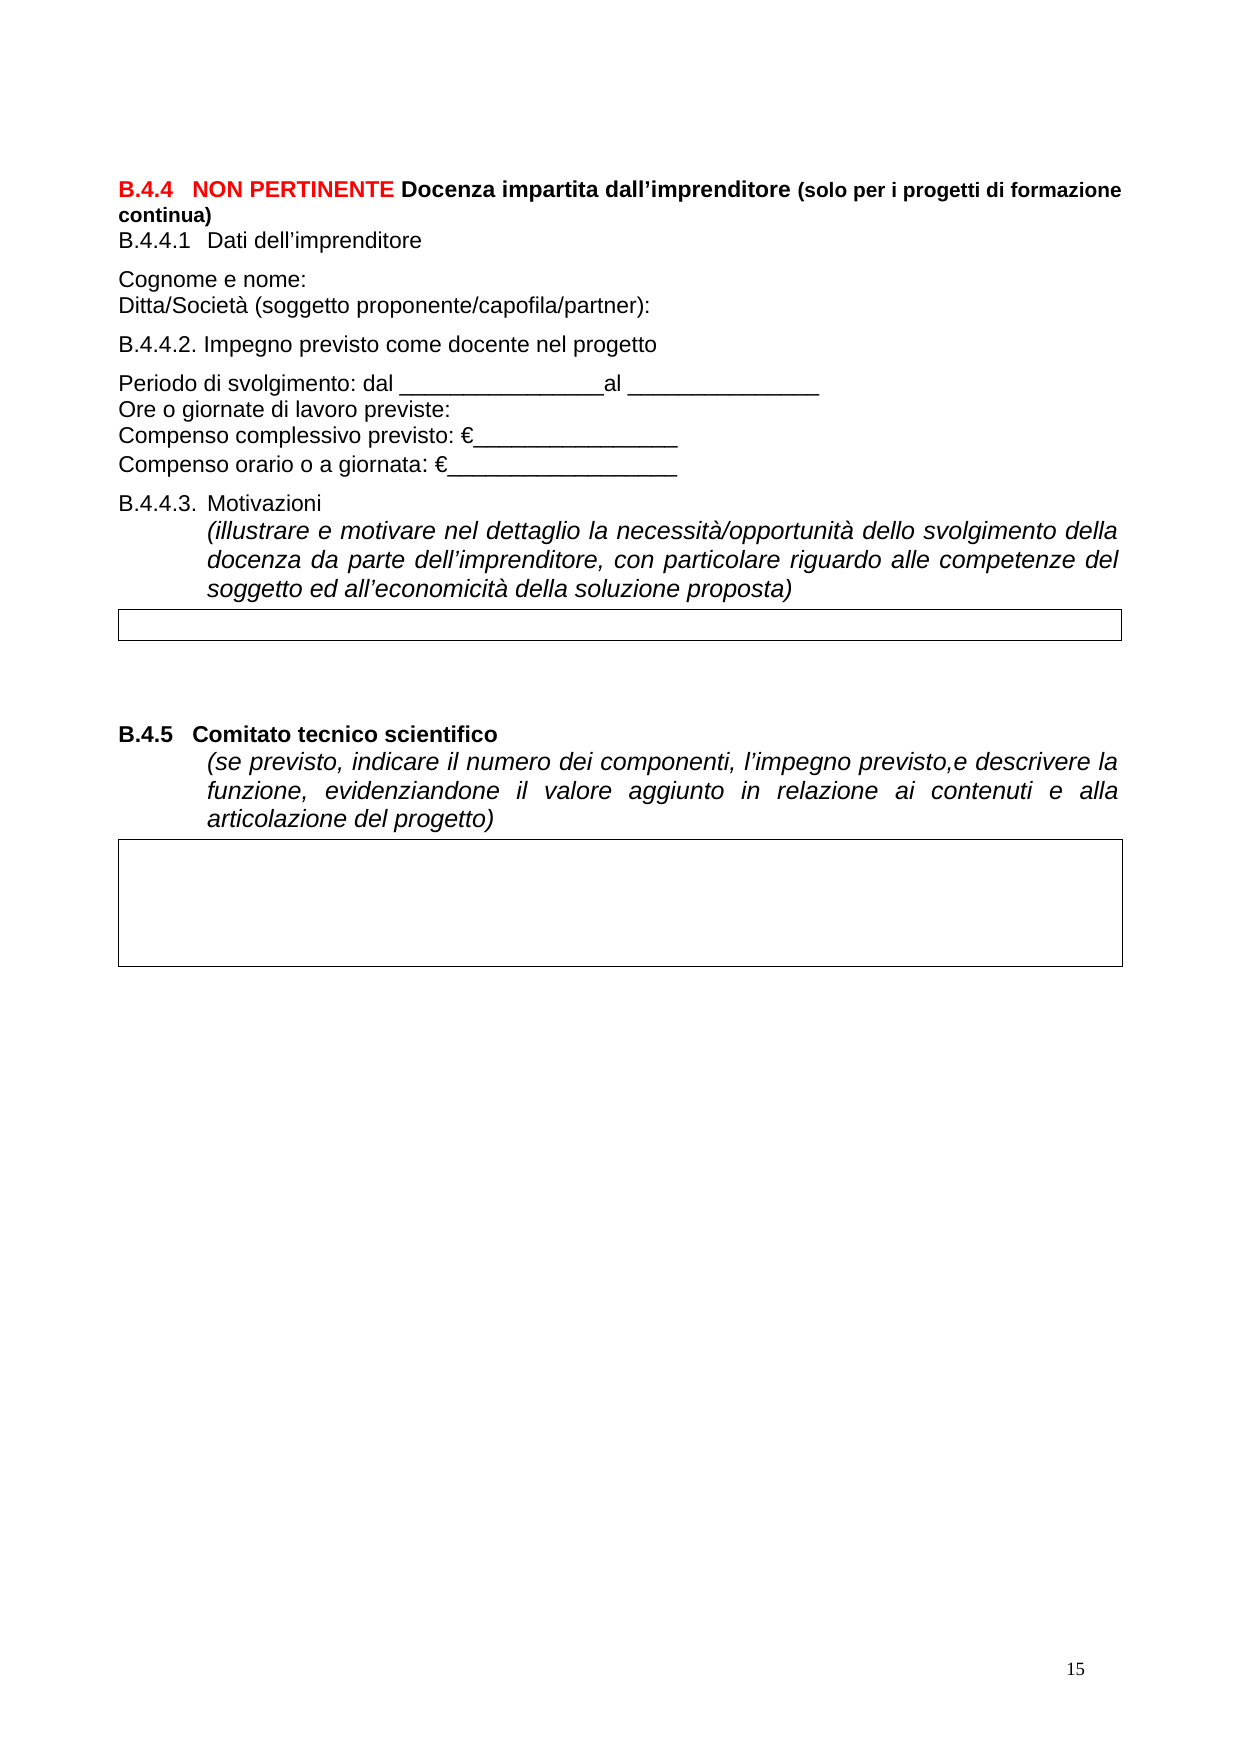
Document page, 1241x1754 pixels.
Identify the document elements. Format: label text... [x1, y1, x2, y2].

text Ditta/Società (soggetto proponente/capofila/partner): [118, 292, 1122, 318]
text Ore o giornate di lavoro previste: [118, 396, 1122, 422]
table_header [119, 840, 1122, 966]
text Cognome e nome: [118, 266, 1122, 292]
text Periodo di svolgimento: dal ________________al _______________ [118, 370, 1122, 396]
subtitle B.4.5 Comitato tecnico scientifico [118, 721, 1122, 747]
text B.4.4.1 Dati dell’imprenditore [118, 227, 1122, 253]
subtitle B.4.4 NON PERTINENTE Docenza impartita dall’imprenditore (solo per i progetti di formazione continua) [118, 176, 1122, 227]
text Compenso complessivo previsto: €________________ [118, 422, 1122, 449]
text (se previsto, indicare il numero dei componenti, l’impegno previsto,e descrivere la funzione, evidenziandone il valore aggiunto in relazione ai contenuti e alla articolazione del progetto) [207, 747, 1122, 833]
text B.4.4.3. Motivazioni [118, 490, 1122, 516]
text B.4.4.2. Impegno previsto come docente nel progetto [118, 331, 1122, 357]
text Compenso orario o a giornata: €__________________ [118, 449, 1122, 477]
text (illustrare e motivare nel dettaglio la necessità/opportunità dello svolgimento della docenza da parte dell’imprenditore, con particolare riguardo alle competenze del soggetto ed all’economicità della soluzione proposta) [207, 516, 1122, 603]
